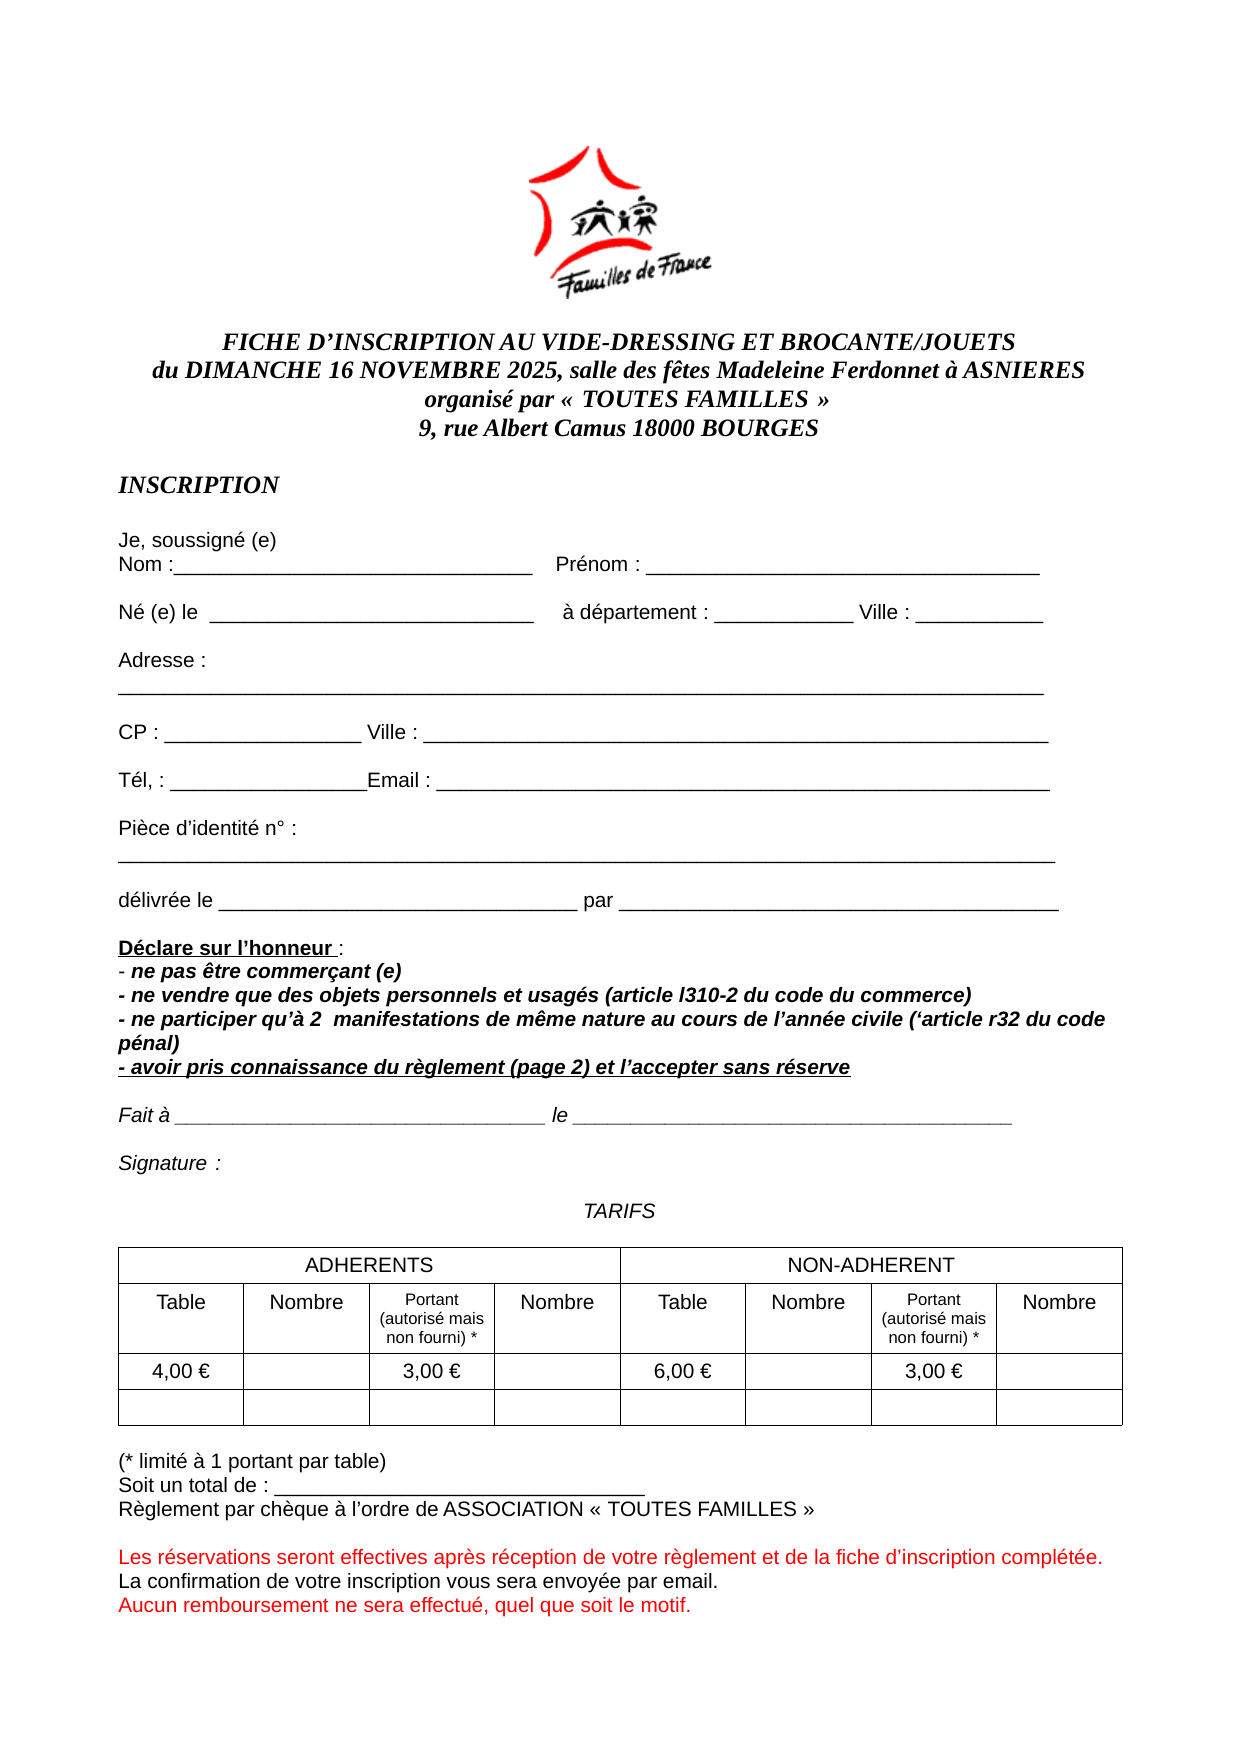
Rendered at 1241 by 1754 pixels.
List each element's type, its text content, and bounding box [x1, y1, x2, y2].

text Règlement par chèque à l’ordre de ASSOCIATION « TOUTES FAMILLES » [118, 1497, 1122, 1521]
table_cell [244, 1390, 369, 1425]
table_cell [119, 1390, 243, 1425]
text CP : _________________ Ville : ______________________________________________________ [118, 720, 1122, 744]
table_cell [621, 1390, 745, 1425]
text - avoir pris connaissance du règlement (page 2) et l’accepter sans réserve [118, 1055, 1122, 1079]
table_cell [997, 1354, 1122, 1389]
table_header Nombre [997, 1284, 1122, 1353]
table_header Nombre [746, 1284, 871, 1353]
text - ne pas être commerçant (e) [118, 959, 1122, 983]
table_cell 3,00 € [872, 1354, 996, 1389]
table_header Nombre [244, 1284, 369, 1353]
text Déclare sur l’honneur : [118, 935, 1122, 959]
table_header Portant (autorisé mais non fourni) * [872, 1284, 996, 1353]
text Fait à ________________________________ le ______________________________________ [118, 1103, 1122, 1127]
table_header ADHERENTS [119, 1248, 620, 1283]
text TARIFS [118, 1199, 1122, 1223]
text délivrée le _______________________________ par ______________________________________ [118, 887, 1122, 911]
text Signature : [118, 1151, 1122, 1175]
text organisé par « TOUTES FAMILLES » [118, 384, 1122, 413]
text Soit un total de : ________________________________ [118, 1473, 1122, 1497]
text FICHE D’INSCRIPTION AU VIDE-DRESSING ET BROCANTE/JOUETS [118, 327, 1122, 356]
table_cell [244, 1354, 369, 1389]
table_cell 6,00 € [621, 1354, 745, 1389]
text - ne participer qu’à 2 manifestations de même nature au cours de l’année civile (‘article r32 du code pénal) [118, 1007, 1122, 1055]
text Né (e) le ____________________________ à département : ____________ Ville : ___________ [118, 600, 1122, 624]
text - ne vendre que des objets personnels et usagés (article l310-2 du code du commerce) [118, 983, 1122, 1007]
table_cell [370, 1390, 494, 1425]
table_header Nombre [495, 1284, 620, 1353]
text Les réservations seront effectives après réception de votre règlement et de la fiche d’inscription complétée. [118, 1545, 1122, 1569]
text Pièce d’identité n° : _________________________________________________________________________________ [118, 816, 1122, 863]
table_cell [495, 1390, 620, 1425]
table_cell 3,00 € [370, 1354, 494, 1389]
table_header Table [621, 1284, 745, 1353]
table_header Table [119, 1284, 243, 1353]
table_cell [872, 1390, 996, 1425]
table_cell [746, 1354, 871, 1389]
text 9, rue Albert Camus 18000 BOURGES [118, 413, 1122, 442]
text du DIMANCHE 16 NOVEMBRE 2025, salle des fêtes Madeleine Ferdonnet à ASNIERES [118, 356, 1122, 384]
table_header Portant (autorisé mais non fourni) * [370, 1284, 494, 1353]
table_cell [495, 1354, 620, 1389]
table_cell [997, 1390, 1122, 1425]
text (* limité à 1 portant par table) [118, 1449, 1122, 1473]
text Tél, : _________________Email : _____________________________________________________ [118, 768, 1122, 792]
table_header NON-ADHERENT [621, 1248, 1122, 1283]
text INSCRIPTION [118, 471, 1122, 499]
text Aucun remboursement ne sera effectué, quel que soit le motif. [118, 1593, 1122, 1617]
table_cell 4,00 € [119, 1354, 243, 1389]
text Nom :_______________________________ Prénom : __________________________________ [118, 552, 1122, 576]
text Je, soussigné (e) [118, 528, 1122, 552]
text La confirmation de votre inscription vous sera envoyée par email. [118, 1569, 1122, 1593]
table_cell [746, 1390, 871, 1425]
text Adresse : ________________________________________________________________________________ [118, 648, 1122, 696]
